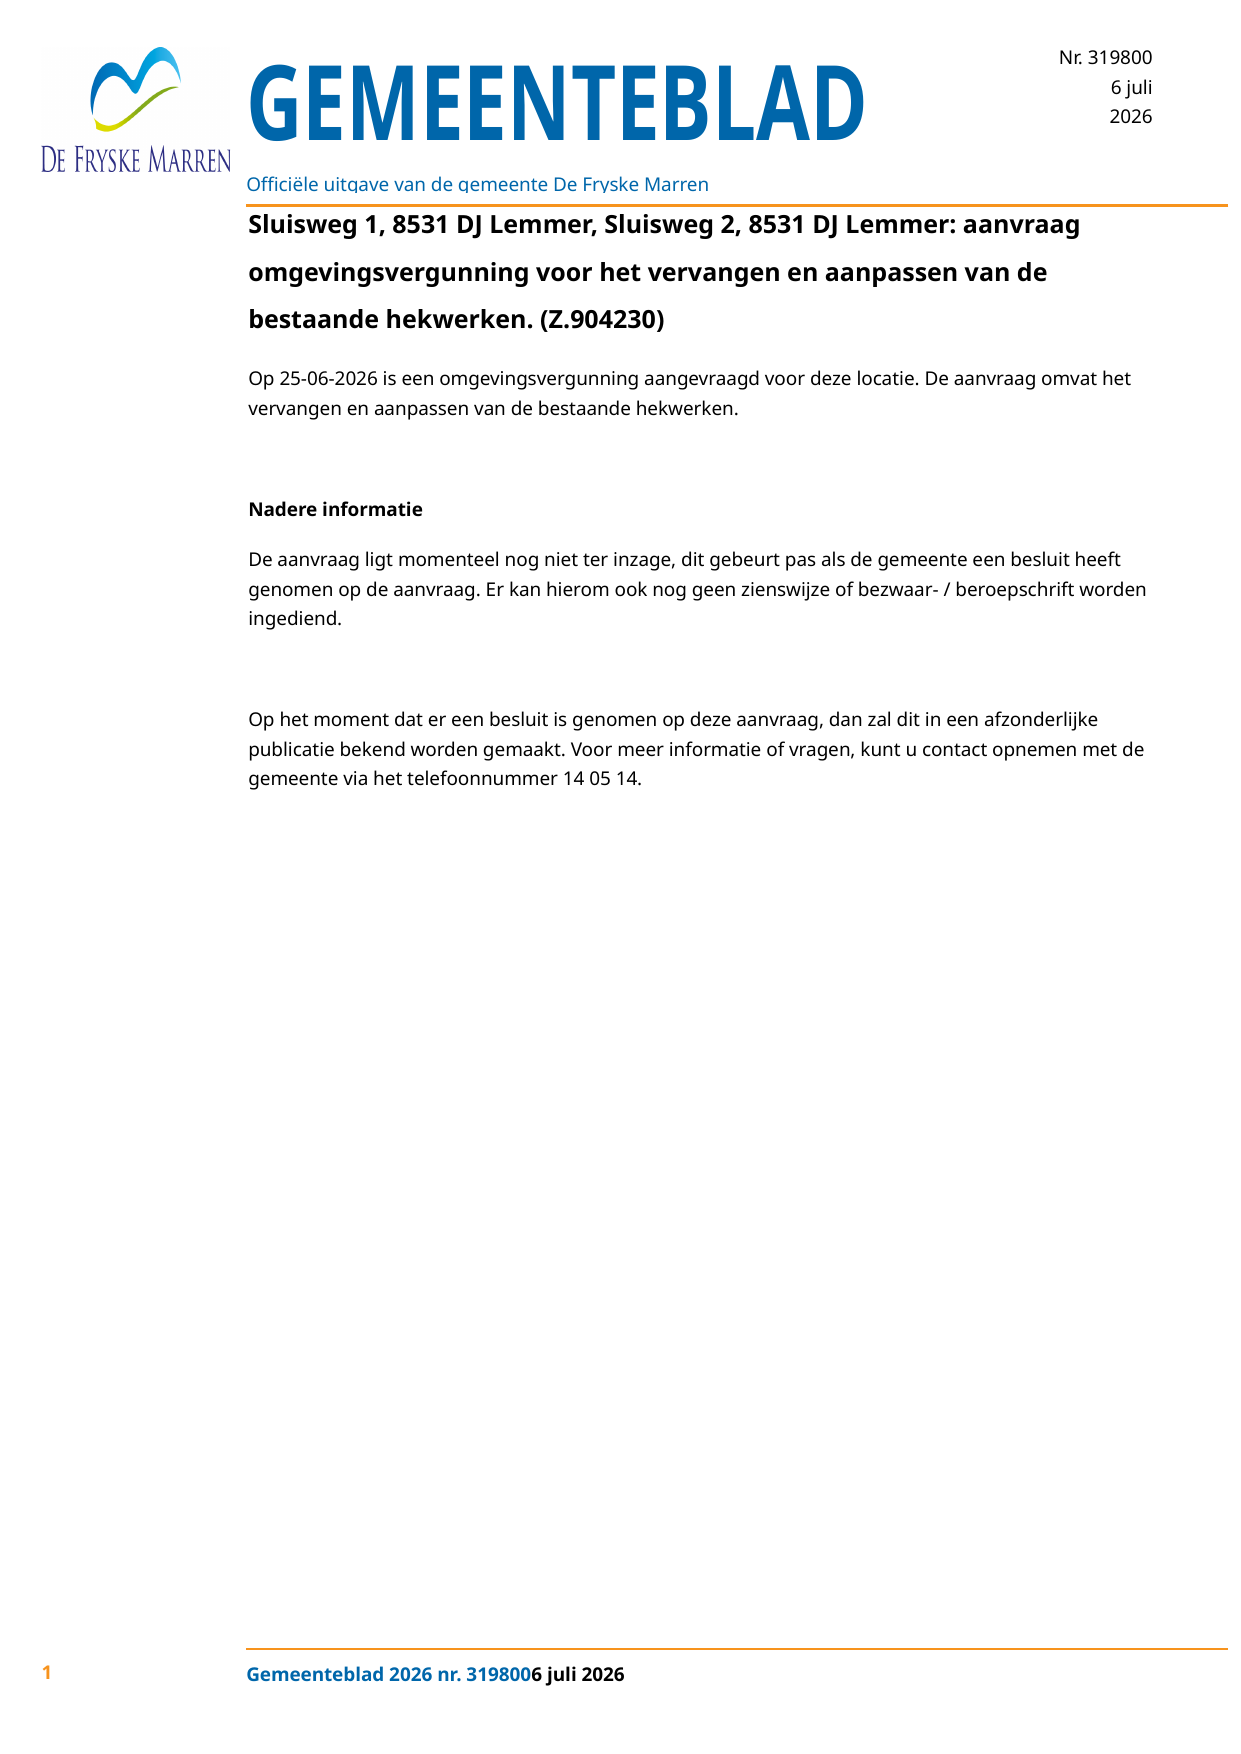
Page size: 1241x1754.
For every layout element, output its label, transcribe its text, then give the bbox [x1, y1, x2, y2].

picture [41, 47, 231, 172]
text Op 25-06-2026 is een omgevingsvergunning aangevraagd voor deze locatie. De aanvraag omvat het vervangen en aanpassen van de bestaande hekwerken. [248, 366, 1152, 421]
text Sluisweg 1, 8531 DJ Lemmer, Sluisweg 2, 8531 DJ Lemmer: aanvraag omgevingsvergunning voor het vervangen en aanpassen van de bestaande hekwerken. (Z.904230) [248, 207, 1152, 336]
text Op het moment dat er een besluit is genomen op deze aanvraag, dan zal dit in een afzonderlijke publicatie bekend worden gemaakt. Voor meer informatie of vragen, kunt u contact opnemen met de gemeente via het telefoonnummer 14 05 14. [248, 706, 1152, 791]
text De aanvraag ligt momenteel nog niet ter inzage, dit gebeurt pas als de gemeente een besluit heeft genomen op de aanvraag. Er kan hierom ook nog geen zienswijze of bezwaar- / beroepschrift worden ingediend. [248, 546, 1152, 631]
text Nadere informatie [248, 496, 1152, 522]
